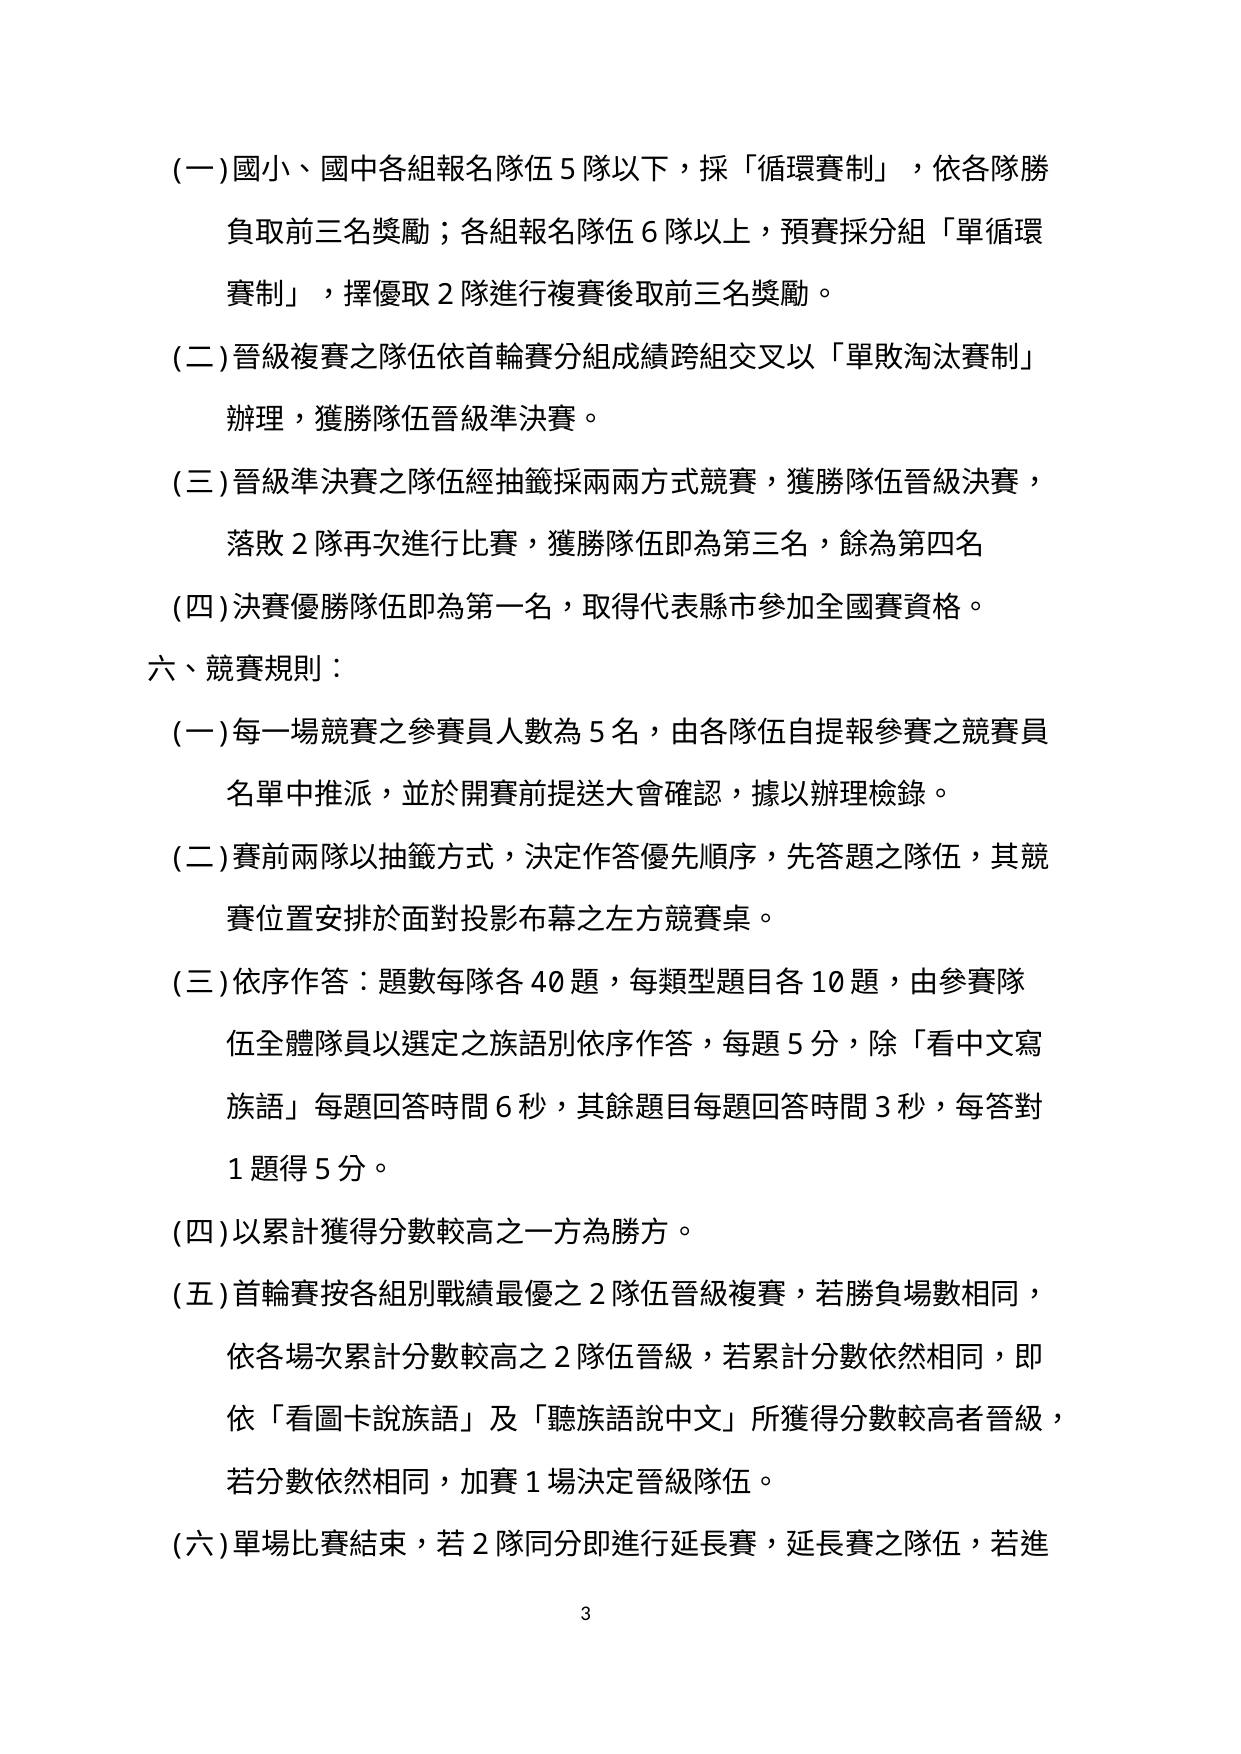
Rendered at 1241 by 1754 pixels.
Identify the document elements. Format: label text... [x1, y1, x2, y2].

text (三)依序作答︰題數每隊各40題，每類型題目各10題，由參賽隊伍全體隊員以選定之族語別依序作答，每題5分，除「看中文寫族語」每題回答時間6秒，其餘題目每題回答時間3秒，每答對1題得5分。 [168, 938, 1053, 1188]
text (二)晉級複賽之隊伍依首輪賽分組成績跨組交叉以「單敗淘汰賽制」辦理，獲勝隊伍晉級準決賽。 [168, 313, 1053, 438]
text (一)國小、國中各組報名隊伍5隊以下，採「循環賽制」，依各隊勝負取前三名獎勵；各組報名隊伍6隊以上，預賽採分組「單循環賽制」，擇優取2隊進行複賽後取前三名獎勵。 [168, 125, 1053, 313]
text (六)單場比賽結束，若2隊同分即進行延長賽，延長賽之隊伍，若進 [168, 1500, 1053, 1563]
text (四)決賽優勝隊伍即為第一名，取得代表縣市參加全國賽資格。 [168, 563, 1053, 625]
text (五)首輪賽按各組別戰績最優之2隊伍晉級複賽，若勝負場數相同，依各場次累計分數較高之2隊伍晉級，若累計分數依然相同，即依「看圖卡說族語」及「聽族語說中文」所獲得分數較高者晉級，若分數依然相同，加賽1場決定晉級隊伍。 [168, 1250, 1053, 1500]
text (二)賽前兩隊以抽籤方式，決定作答優先順序，先答題之隊伍，其競賽位置安排於面對投影布幕之左方競賽桌。 [168, 813, 1053, 938]
text (一)每一場競賽之參賽員人數為5名，由各隊伍自提報參賽之競賽員名單中推派，並於開賽前提送大會確認，據以辦理檢錄。 [168, 688, 1053, 813]
text (四)以累計獲得分數較高之一方為勝方。 [168, 1188, 1053, 1250]
text (三)晉級準決賽之隊伍經抽籤採兩兩方式競賽，獲勝隊伍晉級決賽，落敗2隊再次進行比賽，獲勝隊伍即為第三名，餘為第四名 [168, 438, 1053, 563]
text 六、競賽規則︰ [118, 625, 1053, 688]
